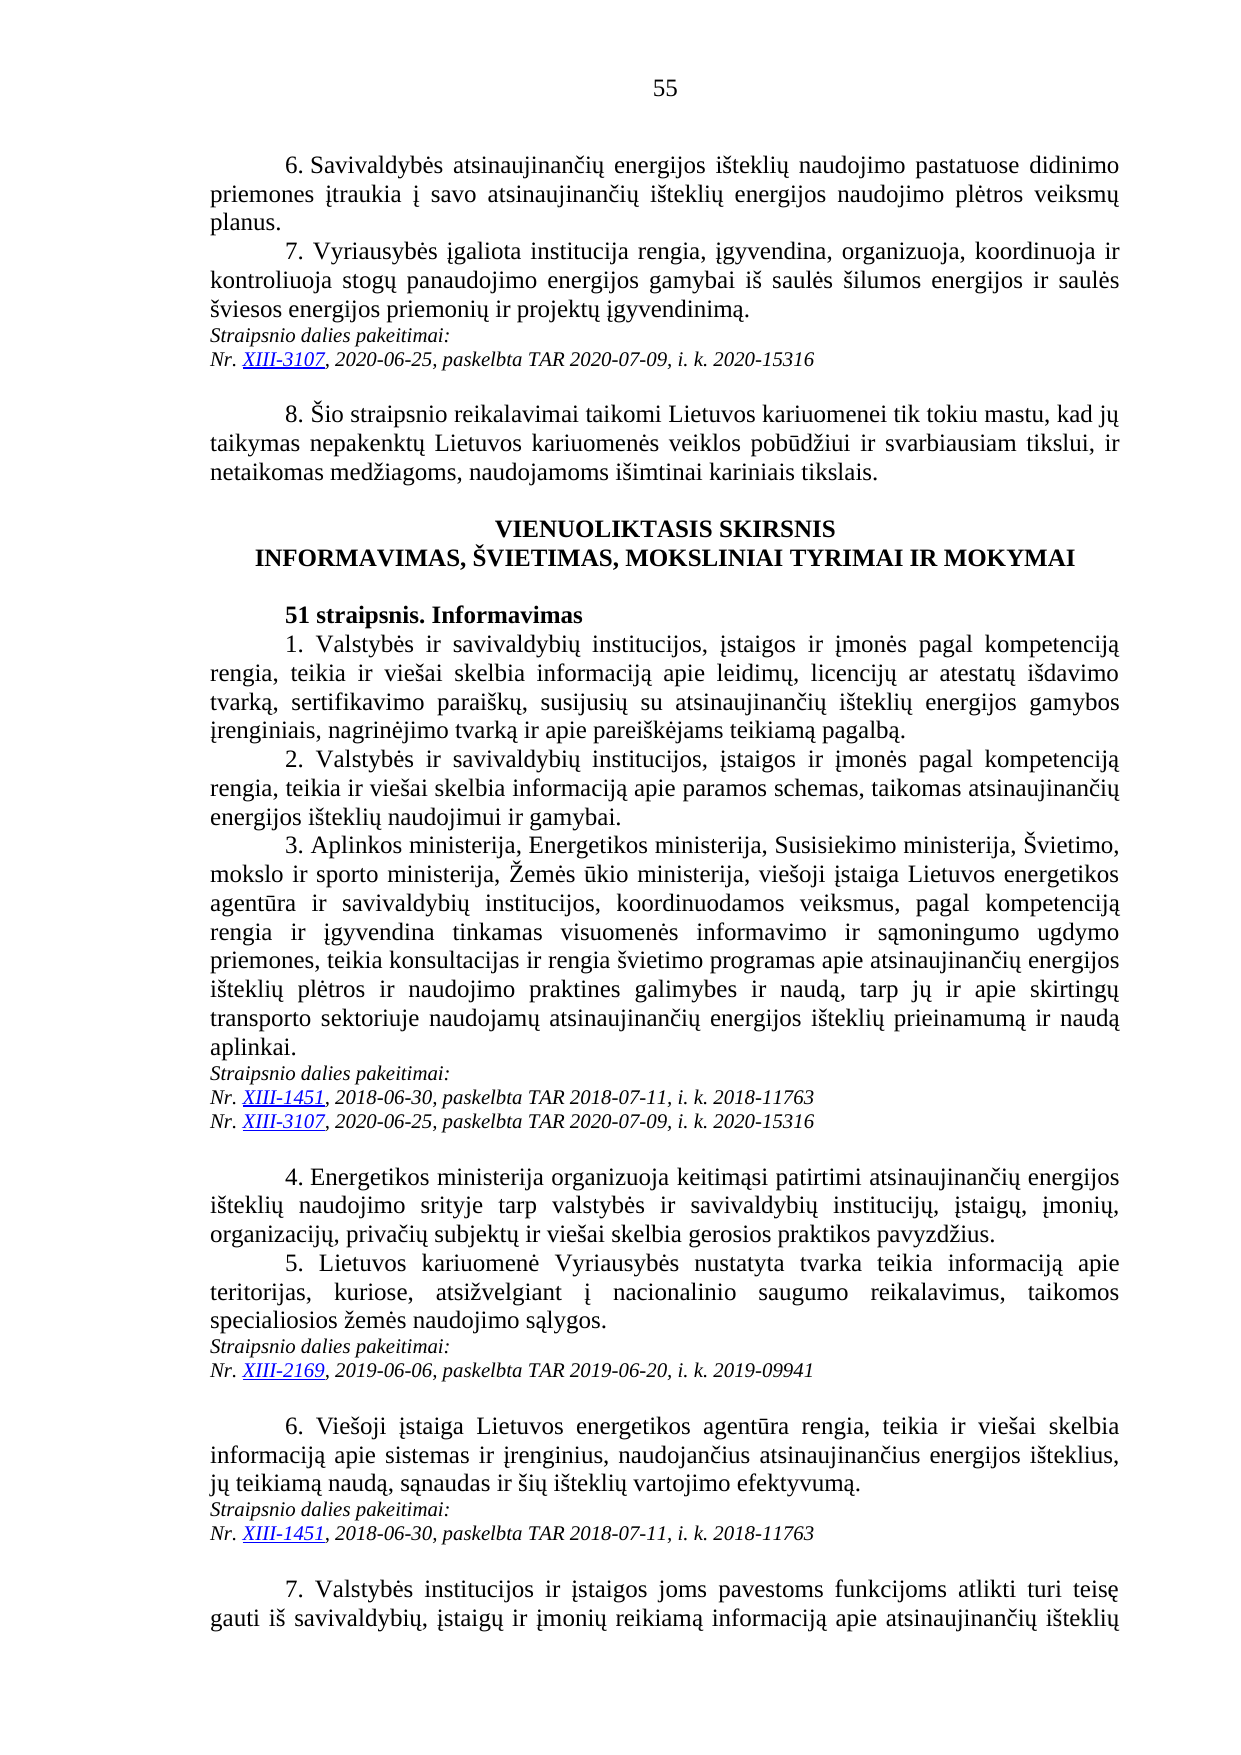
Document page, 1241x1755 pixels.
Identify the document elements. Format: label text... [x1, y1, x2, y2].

text Nr. XIII-2169, 2019-06-06, paskelbta TAR 2019-06-20, i. k. 2019-09941 [210, 1358, 1120, 1382]
text Straipsnio dalies pakeitimai: [210, 1061, 1120, 1085]
text Nr. XIII-3107, 2020-06-25, paskelbta TAR 2020-07-09, i. k. 2020-15316 [210, 347, 1120, 371]
text 2. Valstybės ir savivaldybių institucijos, įstaigos ir įmonės pagal kompetenciją rengia, teikia ir viešai skelbia informaciją apie paramos schemas, taikomas atsinaujinančių energijos išteklių naudojimui ir gamybai. [210, 744, 1120, 831]
text 4. Energetikos ministerija organizuoja keitimąsi patirtimi atsinaujinančių energijos išteklių naudojimo srityje tarp valstybės ir savivaldybių institucijų, įstaigų, įmonių, organizacijų, privačių subjektų ir viešai skelbia gerosios praktikos pavyzdžius. [210, 1162, 1120, 1248]
text Nr. XIII-3107, 2020-06-25, paskelbta TAR 2020-07-09, i. k. 2020-15316 [210, 1109, 1120, 1133]
text 3. Aplinkos ministerija, Energetikos ministerija, Susisiekimo ministerija, Švietimo, mokslo ir sporto ministerija, Žemės ūkio ministerija, viešoji įstaiga Lietuvos energetikos agentūra ir savivaldybių institucijos, koordinuodamos veiksmus, pagal kompetenciją rengia ir įgyvendina tinkamas visuomenės informavimo ir sąmoningumo ugdymo priemones, teikia konsultacijas ir rengia švietimo programas apie atsinaujinančių energijos išteklių plėtros ir naudojimo praktines galimybes ir naudą, tarp jų ir apie skirtingų transporto sektoriuje naudojamų atsinaujinančių energijos išteklių prieinamumą ir naudą aplinkai. [210, 831, 1120, 1061]
text 6. Viešoji įstaiga Lietuvos energetikos agentūra rengia, teikia ir viešai skelbia informaciją apie sistemas ir įrenginius, naudojančius atsinaujinančius energijos išteklius, jų teikiamą naudą, sąnaudas ir šių išteklių vartojimo efektyvumą. [210, 1411, 1120, 1497]
text 5. Lietuvos kariuomenė Vyriausybės nustatyta tvarka teikia informaciją apie teritorijas, kuriose, atsižvelgiant į nacionalinio saugumo reikalavimus, taikomos specialiosios žemės naudojimo sąlygos. [210, 1248, 1120, 1334]
text Nr. XIII-1451, 2018-06-30, paskelbta TAR 2018-07-11, i. k. 2018-11763 [210, 1521, 1120, 1545]
text Straipsnio dalies pakeitimai: [210, 1497, 1120, 1521]
text 51 straipsnis. Informavimas [210, 601, 1120, 629]
text 8. Šio straipsnio reikalavimai taikomi Lietuvos kariuomenei tik tokiu mastu, kad jų taikymas nepakenktų Lietuvos kariuomenės veiklos pobūdžiui ir svarbiausiam tikslui, ir netaikomas medžiagoms, naudojamoms išimtinai kariniais tikslais. [210, 399, 1120, 486]
text Straipsnio dalies pakeitimai: [210, 322, 1120, 347]
text Nr. XIII-1451, 2018-06-30, paskelbta TAR 2018-07-11, i. k. 2018-11763 [210, 1085, 1120, 1109]
text Informavimas, ŠVIETIMAS, MOKSLINIAI TYRIMAI IR MOKYMAI [210, 543, 1120, 572]
text VIENUOLIKTASIS SKIRSNIS [210, 514, 1120, 543]
text 7. Valstybės institucijos ir įstaigos joms pavestoms funkcijoms atlikti turi teisę gauti iš savivaldybių, įstaigų ir įmonių reikiamą informaciją apie atsinaujinančių išteklių [210, 1574, 1120, 1632]
text 7. Vyriausybės įgaliota institucija rengia, įgyvendina, organizuoja, koordinuoja ir kontroliuoja stogų panaudojimo energijos gamybai iš saulės šilumos energijos ir saulės šviesos energijos priemonių ir projektų įgyvendinimą. [210, 236, 1120, 322]
text Straipsnio dalies pakeitimai: [210, 1334, 1120, 1358]
text 1. Valstybės ir savivaldybių institucijos, įstaigos ir įmonės pagal kompetenciją rengia, teikia ir viešai skelbia informaciją apie leidimų, licencijų ar atestatų išdavimo tvarką, sertifikavimo paraiškų, susijusių su atsinaujinančių išteklių energijos gamybos įrenginiais, nagrinėjimo tvarką ir apie pareiškėjams teikiamą pagalbą. [210, 629, 1120, 744]
text 6. Savivaldybės atsinaujinančių energijos išteklių naudojimo pastatuose didinimo priemones įtraukia į savo atsinaujinančių išteklių energijos naudojimo plėtros veiksmų planus. [210, 150, 1120, 236]
